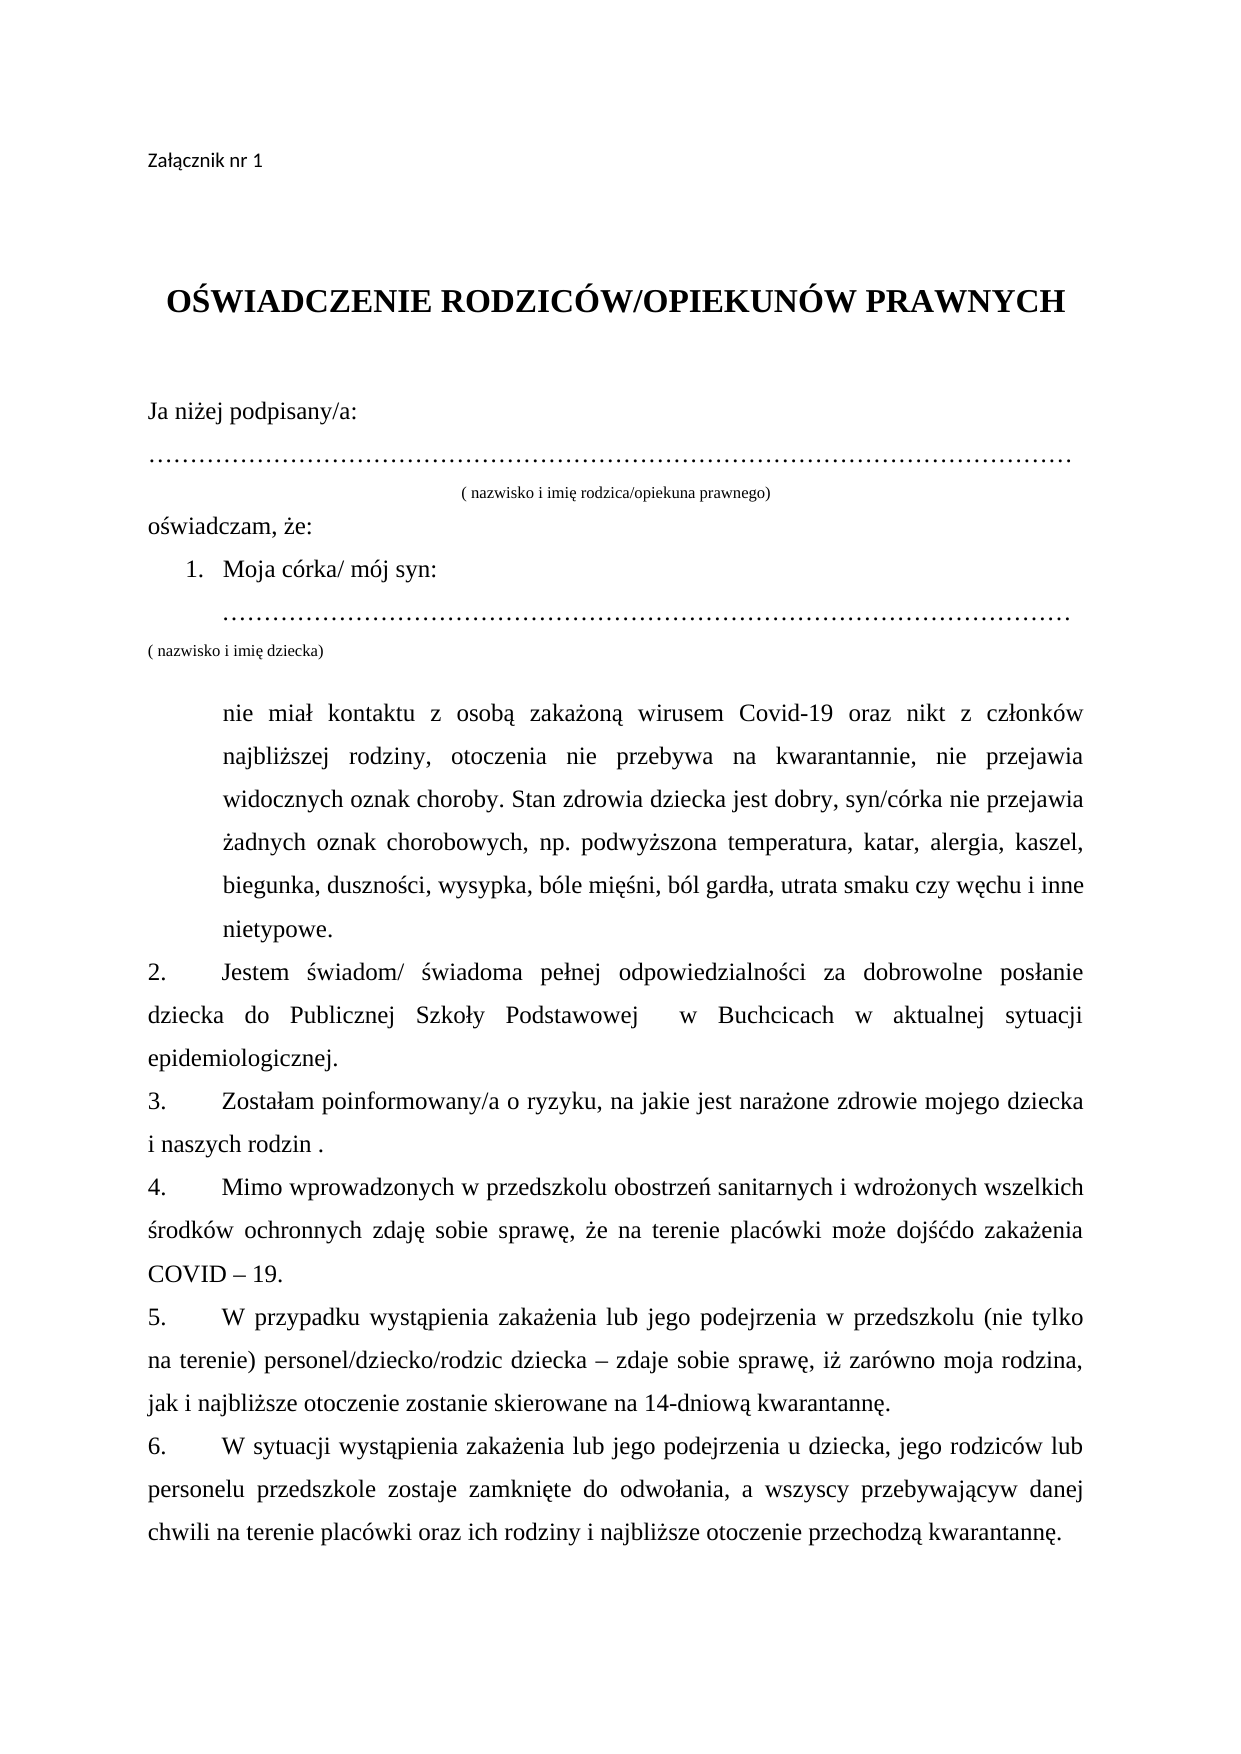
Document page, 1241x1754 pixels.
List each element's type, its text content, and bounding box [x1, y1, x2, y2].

list W przypadku wystąpienia zakażenia lub jego podejrzenia w przedszkolu (nie tylko na terenie) personel/dziecko/rodzic dziecka – zdaje sobie sprawę, iż zarówno moja rodzina, jak i najbliższe otoczenie zostanie skierowane na 14-dniową kwarantannę. [148, 1302, 1084, 1417]
text oświadczam, że: [148, 511, 1093, 540]
text Ja niżej podpisany/a: [148, 396, 1093, 425]
list Jestem świadom/ świadoma pełnej odpowiedzialności za dobrowolne posłanie dziecka do Publicznej Szkoły Podstawowej w Buchcicach w aktualnej sytuacji epidemiologicznej. [148, 957, 1084, 1072]
text ( nazwisko i imię dziecka) [148, 641, 1084, 660]
text OŚWIADCZENIE RODZICÓW/OPIEKUNÓW PRAWNYCH [148, 281, 1084, 319]
text nie miał kontaktu z osobą zakażoną wirusem Covid-19 oraz nikt z członków najbliższej rodziny, otoczenia nie przebywa na kwarantannie, nie przejawia widocznych oznak choroby. Stan zdrowia dziecka jest dobry, syn/córka nie przejawia żadnych oznak chorobowych, np. podwyższona temperatura, katar, alergia, kaszel, biegunka, duszności, wysypka, bóle mięśni, ból gardła, utrata smaku czy węchu i inne nietypowe. [223, 698, 1084, 942]
list Moja córka/ mój syn: [185, 554, 1093, 583]
list W sytuacji wystąpienia zakażenia lub jego podejrzenia u dziecka, jego rodziców lub personelu przedszkole zostaje zamknięte do odwołania, a wszyscy przebywającyw danej chwili na terenie placówki oraz ich rodziny i najbliższe otoczenie przechodzą kwarantannę. [148, 1431, 1084, 1546]
text ………………………………………………………………………………………………… [148, 439, 1093, 468]
text ( nazwisko i imię rodzica/opiekuna prawnego) [148, 482, 1084, 502]
list Zostałam poinformowany/a o ryzyku, na jakie jest narażone zdrowie mojego dziecka i naszych rodzin . [148, 1086, 1084, 1158]
text Załącznik nr 1 [148, 148, 1093, 173]
text ………………………………………………………………………………………… [148, 597, 1093, 626]
list Mimo wprowadzonych w przedszkolu obostrzeń sanitarnych i wdrożonych wszelkich środków ochronnych zdaję sobie sprawę, że na terenie placówki może dojśćdo zakażenia COVID – 19. [148, 1172, 1084, 1287]
